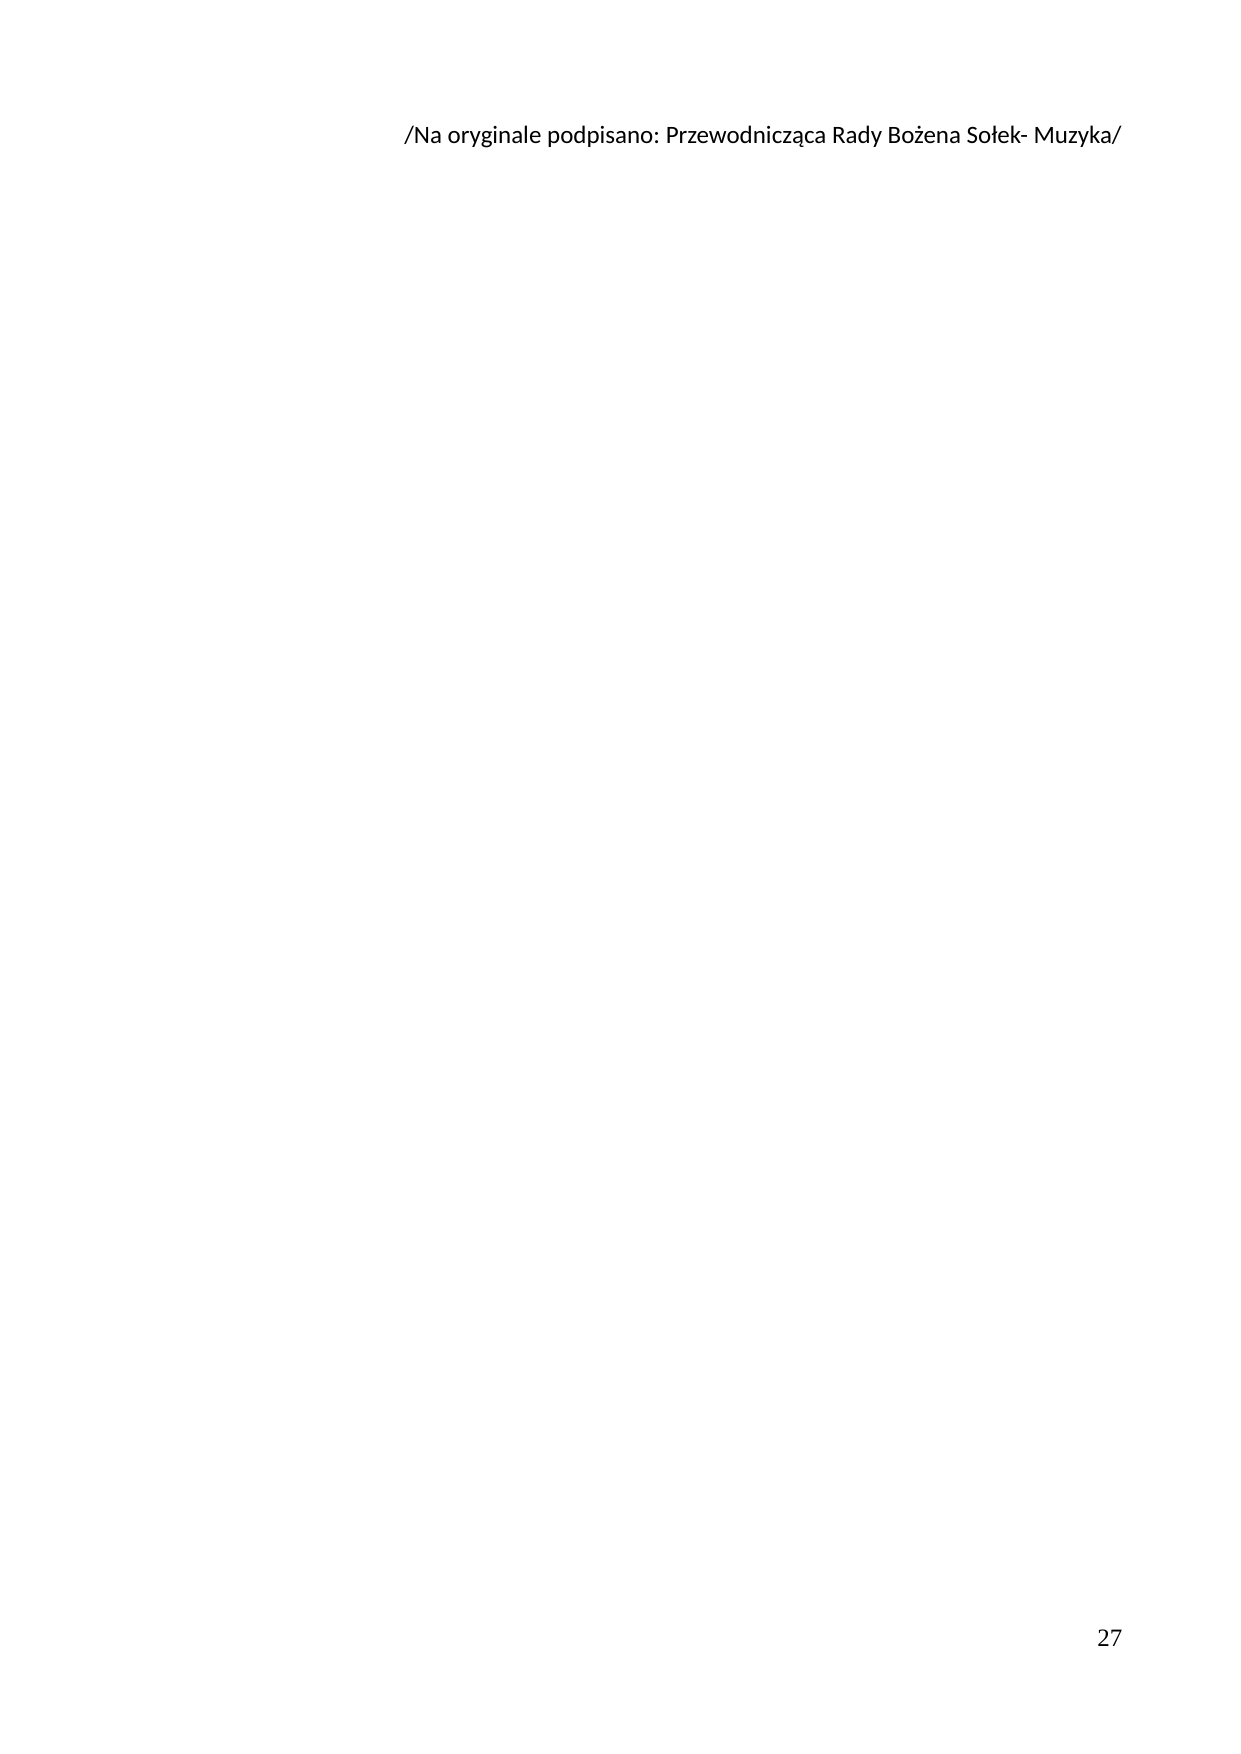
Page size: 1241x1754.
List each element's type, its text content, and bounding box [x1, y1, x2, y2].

text /Na oryginale podpisano - Przewodnicząca Rady Gminy Bożena Sołek Muzyka/ [266, 165, 1122, 241]
text /Na oryginale podpisano: Przewodnicząca Rady Bożena Sołek- Muzyka/ [118, 119, 1122, 150]
